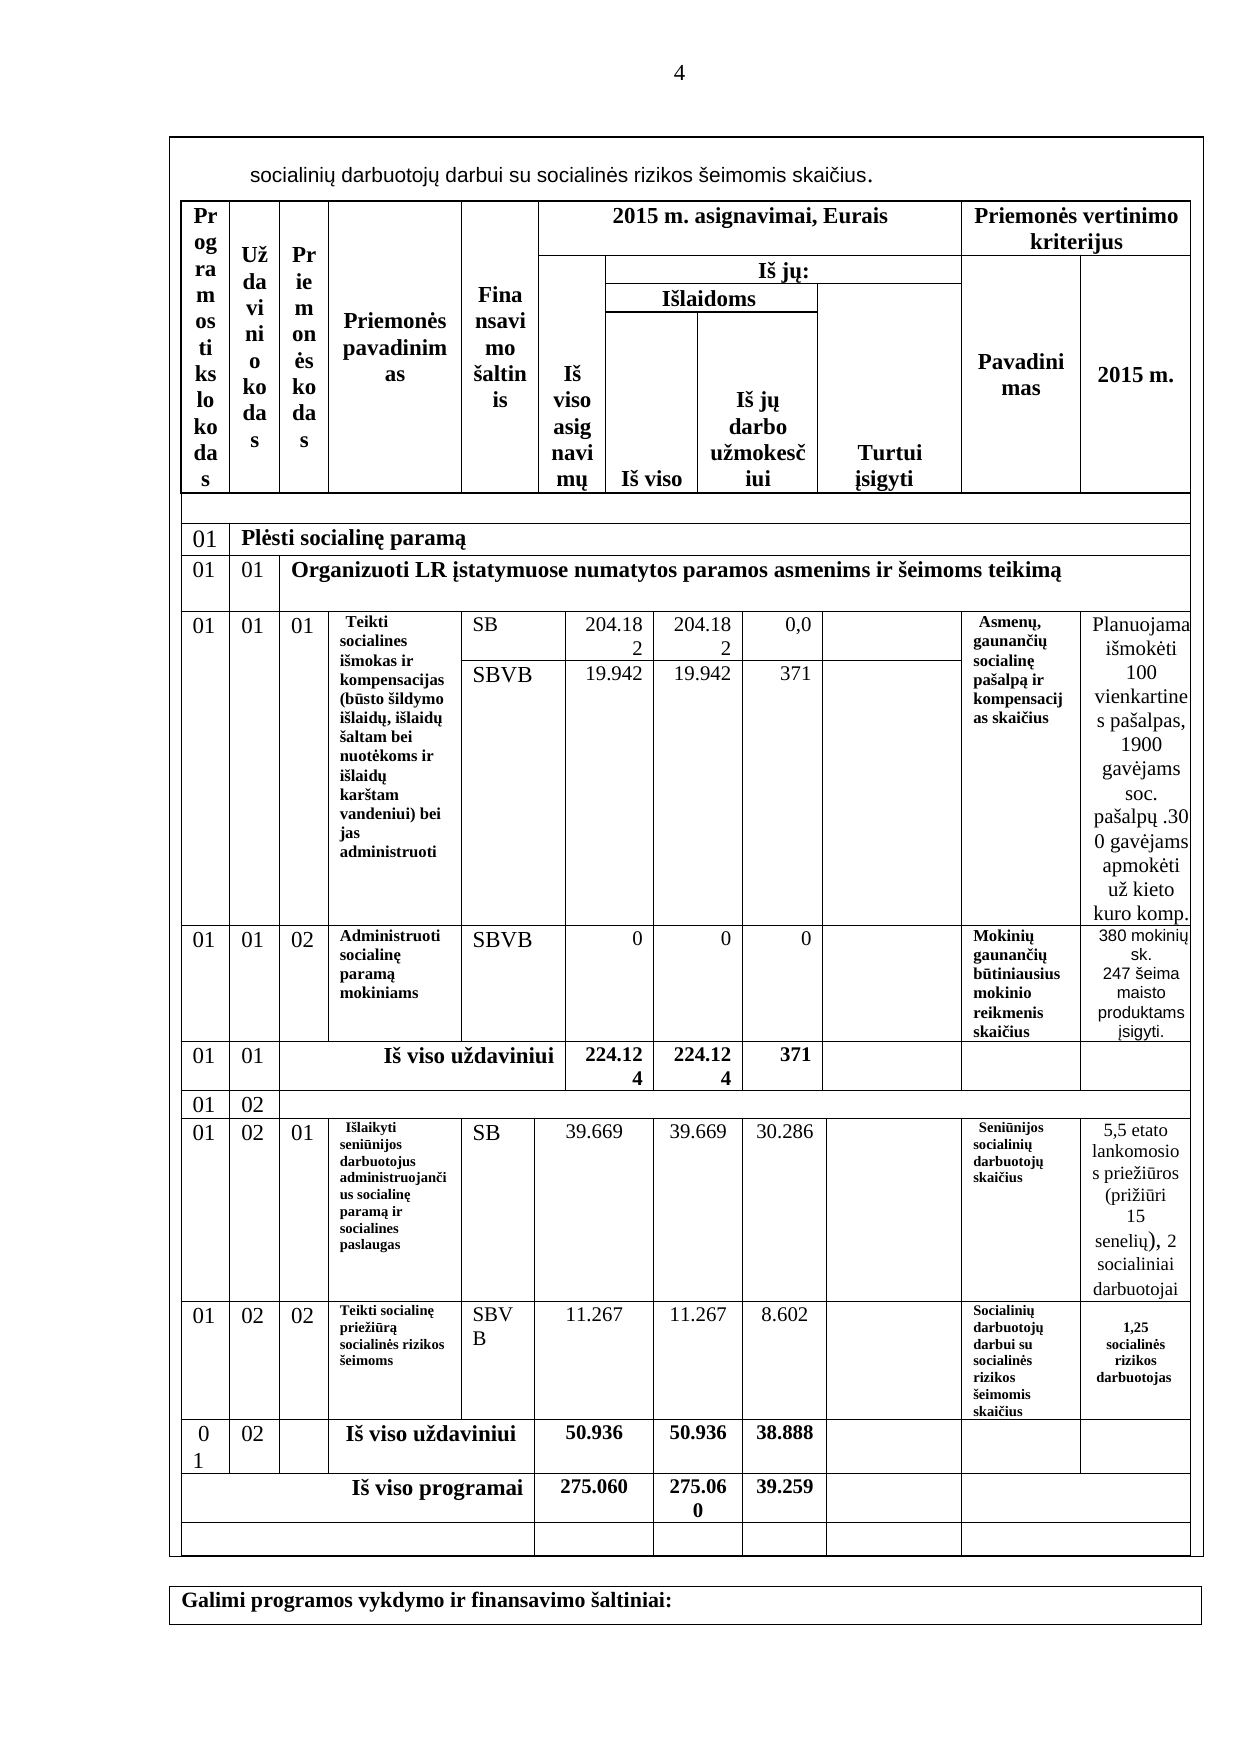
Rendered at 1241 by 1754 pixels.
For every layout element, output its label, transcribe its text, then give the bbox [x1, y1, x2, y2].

table_cell Planuojama išmokėti 100 vienkartines pašalpas, 1900 gavėjams soc. pašalpų .300 gavėjams apmokėti už kieto kuro komp. [1081, 612, 1190, 925]
table_cell 01 [182, 556, 229, 611]
table_cell 01 [182, 1302, 229, 1419]
table_cell Iš viso asignavimų [539, 256, 605, 492]
table_cell Mokinių gaunančių būtiniausius mokinio reikmenis skaičius [962, 926, 1080, 1041]
table_cell Iš jų darbo užmokesčiui [698, 313, 817, 492]
table_cell [823, 612, 961, 660]
table_cell Iš viso [606, 313, 697, 492]
table_cell SBVB [462, 1302, 534, 1419]
table_cell 0 [566, 926, 653, 1041]
table_cell 275.060 [654, 1474, 742, 1522]
table_cell Plėsti socialinę paramą [230, 524, 1190, 555]
table_cell Pavadinimas [962, 256, 1080, 492]
table_cell 02 [230, 1420, 279, 1473]
table_cell 224.124 [566, 1042, 653, 1090]
table_cell 01 [182, 524, 229, 555]
table_cell Iš viso uždaviniui [329, 1420, 534, 1473]
table_header Priemonės kodas [280, 202, 328, 492]
table_cell [823, 926, 961, 1041]
table_cell SBVB [462, 661, 565, 925]
table_cell [962, 1420, 1080, 1473]
table_cell 01 [230, 1042, 279, 1090]
table_cell Administruoti socialinę paramą mokiniams [329, 926, 461, 1041]
table_cell 11.267 [654, 1302, 742, 1419]
table_cell 01 [182, 1119, 229, 1301]
table_cell 02 [230, 1119, 279, 1301]
table_cell SBVB [462, 926, 565, 1041]
table_cell 19.942 [566, 661, 653, 925]
table_cell 5,5 etato lankomosios priežiūros (prižiūri 15 senelių), 2 socialiniai darbuotojai [1081, 1119, 1190, 1301]
table_cell [1081, 1042, 1190, 1090]
table_cell 0 [654, 926, 742, 1041]
table_cell 02 [280, 926, 328, 1041]
table_cell Išlaikyti seniūnijos darbuotojus administruojančius socialinę paramą ir socialines paslaugas [329, 1119, 461, 1301]
table_cell 01 [182, 1091, 229, 1118]
table_cell [823, 1042, 961, 1090]
table_cell 02 [230, 1302, 279, 1419]
table_cell [962, 1042, 1080, 1090]
table_cell 50.936 [654, 1420, 742, 1473]
table_cell [1081, 1420, 1190, 1473]
table_cell 01 [182, 926, 229, 1041]
table_header Priemonės pavadinimas [329, 202, 461, 492]
table_cell 39.669 [535, 1119, 653, 1301]
table_cell 50.936 [535, 1420, 653, 1473]
table_cell Asmenų, gaunančių socialinę pašalpą ir kompensacijas skaičius [962, 612, 1080, 925]
table_cell [182, 494, 1190, 523]
table_cell [827, 1119, 961, 1301]
table_cell [962, 1474, 1190, 1522]
table_cell Iš viso programai [182, 1474, 534, 1522]
table_cell 01 [280, 612, 328, 925]
table_cell 1,25 socialinės rizikos darbuotojas [1081, 1302, 1190, 1419]
table_cell 01 [182, 1042, 229, 1090]
table_cell 01 [280, 1119, 328, 1301]
table_cell 8.602 [743, 1302, 826, 1419]
table_cell 01 [182, 612, 229, 925]
table_cell SB [462, 612, 565, 660]
table_cell 275.060 [535, 1474, 653, 1522]
table_cell 371 [743, 1042, 822, 1090]
table_cell Išlaidoms [606, 284, 817, 311]
table_cell 38.888 [743, 1420, 826, 1473]
table_cell Organizuoti LR įstatymuose numatytos paramos asmenims ir šeimoms teikimą [280, 556, 1190, 611]
table_cell [962, 1523, 1190, 1555]
table_cell 02 [280, 1302, 328, 1419]
table_cell Seniūnijos socialinių darbuotojų skaičius [962, 1119, 1080, 1301]
table_cell Teikti socialines išmokas ir kompensacijas (būsto šildymo išlaidų, išlaidų šaltam bei nuotėkoms ir išlaidų karštam vandeniui) bei jas administruoti [329, 612, 461, 925]
table_cell SB [462, 1119, 534, 1301]
table_header Programos tikslo kodas [182, 202, 229, 492]
table_cell 19.942 [654, 661, 742, 925]
table_cell 204.182 [566, 612, 653, 660]
table_cell 39.259 [743, 1474, 826, 1522]
table_cell [823, 661, 961, 925]
table_cell 0,0 [743, 612, 822, 660]
table_cell Teikti socialinę priežiūrą socialinės rizikos šeimoms [329, 1302, 461, 1419]
table_cell [827, 1474, 961, 1522]
table_cell 224.124 [654, 1042, 742, 1090]
table_header Uždavinio kodas [230, 202, 279, 492]
table_cell 01 [230, 612, 279, 925]
table_header Galimi programos vykdymo ir finansavimo šaltiniai: [170, 1587, 1201, 1624]
table_cell 0 [743, 926, 822, 1041]
table_cell 39.669 [654, 1119, 742, 1301]
table_cell Socialinių darbuotojų darbui su socialinės rizikos šeimomis skaičius [962, 1302, 1080, 1419]
table_cell 02 [230, 1091, 279, 1118]
table_cell socialinių darbuotojų darbui su socialinės rizikos šeimomis skaičius. [170, 138, 1203, 1556]
table_cell 380 mokinių sk. 247 šeima maisto produktams įsigyti. [1081, 926, 1190, 1041]
table_cell Iš jų: [606, 256, 961, 283]
table_cell [827, 1302, 961, 1419]
table_cell 2015 m. [1081, 256, 1190, 492]
table_cell [535, 1523, 653, 1555]
table_cell Turtui įsigyti [818, 284, 961, 492]
table_cell 01 [182, 1420, 229, 1473]
table_cell [743, 1523, 826, 1555]
table_cell [827, 1420, 961, 1473]
table_cell Iš viso uždaviniui [280, 1042, 565, 1090]
table_cell [280, 1420, 328, 1473]
table_cell 11.267 [535, 1302, 653, 1419]
table_cell [182, 1523, 534, 1555]
table_header Priemonės vertinimo kriterijus [962, 202, 1190, 254]
table_cell 01 [230, 556, 279, 611]
table_cell 204.182 [654, 612, 742, 660]
table_cell 371 [743, 661, 822, 925]
table_header Finansavimo šaltinis [462, 202, 538, 492]
table_cell [827, 1523, 961, 1555]
table_cell 30.286 [743, 1119, 826, 1301]
table_cell [654, 1523, 742, 1555]
table_cell 01 [230, 926, 279, 1041]
table_cell [280, 1091, 1190, 1118]
table_header 2015 m. asignavimai, Eurais [539, 202, 961, 254]
